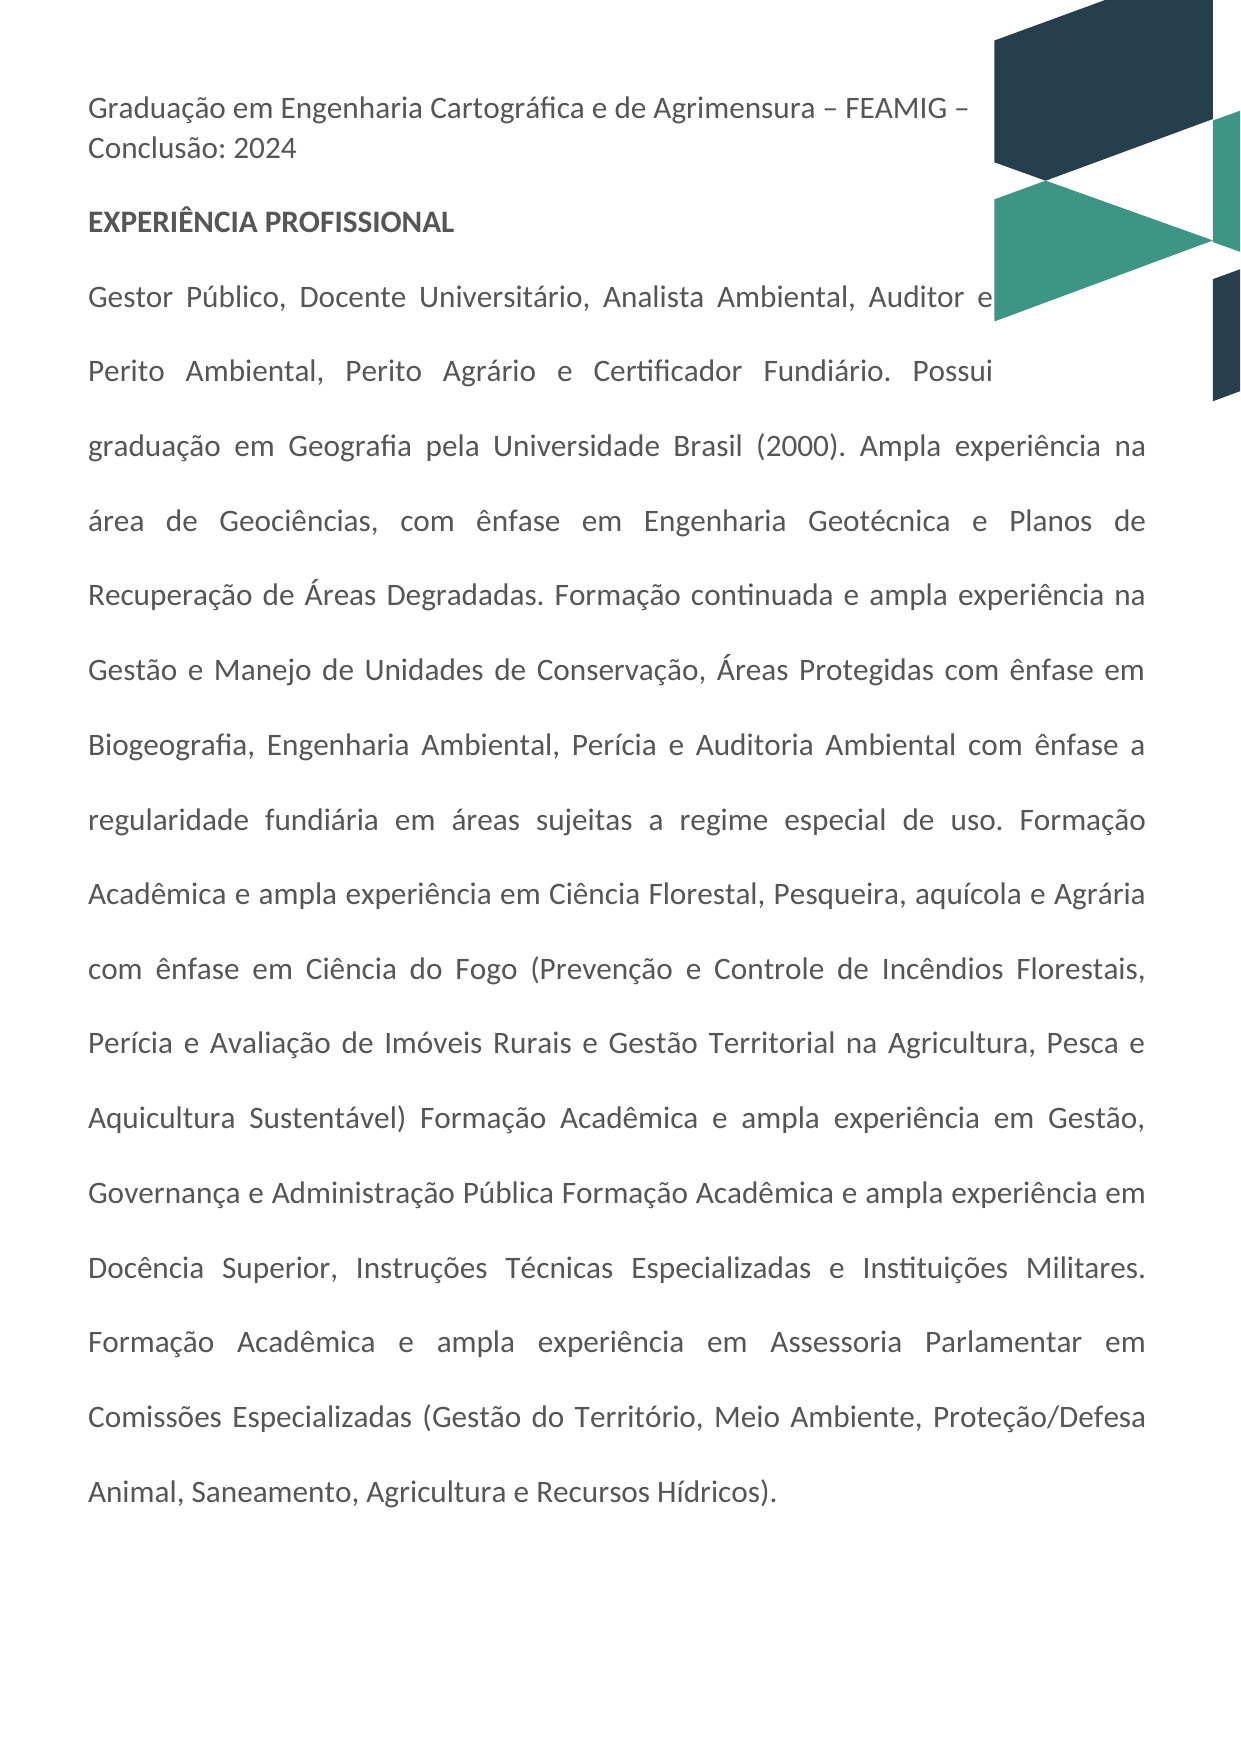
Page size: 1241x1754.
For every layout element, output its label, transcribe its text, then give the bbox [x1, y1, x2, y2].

text Gestor Público, Docente Universitário, Analista Ambiental, Auditor e Perito Ambiental, Perito Agrário e Certificador Fundiário. Possui graduação em Geografia pela Universidade Brasil (2000). Ampla experiência na área de Geociências, com ênfase em Engenharia Geotécnica e Planos de Recuperação de Áreas Degradadas. Formação continuada e ampla experiência na Gestão e Manejo de Unidades de Conservação, Áreas Protegidas com ênfase em Biogeografia, Engenharia Ambiental, Perícia e Auditoria Ambiental com ênfase a regularidade fundiária em áreas sujeitas a regime especial de uso. Formação Acadêmica e ampla experiência em Ciência Florestal, Pesqueira, aquícola e Agrária com ênfase em Ciência do Fogo (Prevenção e Controle de Incêndios Florestais, Perícia e Avaliação de Imóveis Rurais e Gestão Territorial na Agricultura, Pesca e Aquicultura Sustentável) Formação Acadêmica e ampla experiência em Gestão, Governança e Administração Pública Formação Acadêmica e ampla experiência em Docência Superior, Instruções Técnicas Especializadas e Instituições Militares. Formação Acadêmica e ampla experiência em Assessoria Parlamentar em Comissões Especializadas (Gestão do Território, Meio Ambiente, Proteção/Defesa Animal, Saneamento, Agricultura e Recursos Hídricos). [88, 277, 1147, 1510]
text Graduação em Engenharia Cartográfica e de Agrimensura – FEAMIG – Conclusão: 2024 [88, 88, 1001, 166]
text EXPERIÊNCIA PROFISSIONAL [88, 203, 994, 241]
